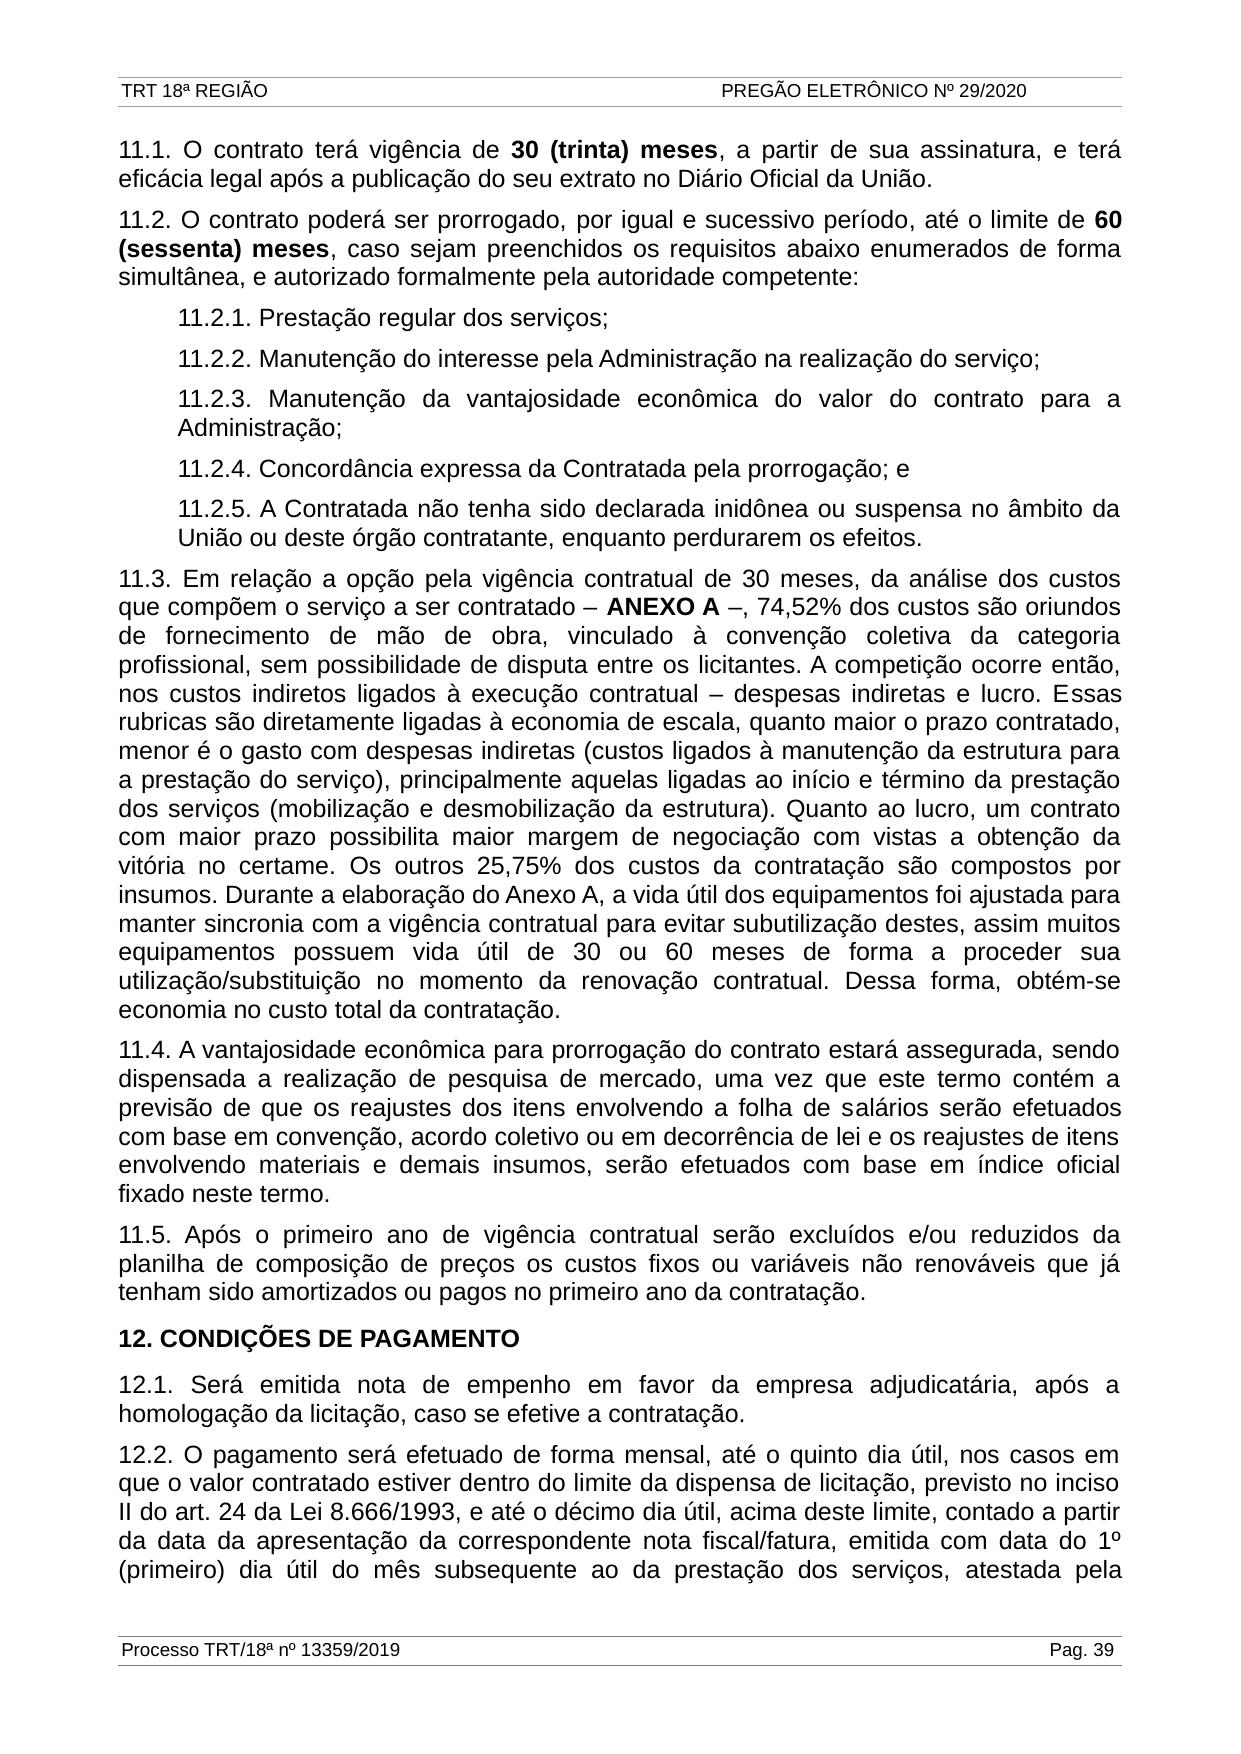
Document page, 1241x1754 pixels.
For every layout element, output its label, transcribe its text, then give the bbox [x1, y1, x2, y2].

text 11.1. O contrato terá vigência de 30 (trinta) meses, a partir de sua assinatura, e terá eficácia legal após a publicação do seu extrato no Diário Oficial da União. [118, 136, 1122, 193]
text 11.3. Em relação a opção pela vigência contratual de 30 meses, da análise dos custos que compõem o serviço a ser contratado – ANEXO A –, 74,52% dos custos são oriundos de fornecimento de mão de obra, vinculado à convenção coletiva da categoria profissional, sem possibilidade de disputa entre os licitantes. A competição ocorre então, nos custos indiretos ligados à execução contratual – despesas indiretas e lucro. Essas rubricas são diretamente ligadas à economia de escala, quanto maior o prazo contratado, menor é o gasto com despesas indiretas (custos ligados à manutenção da estrutura para a prestação do serviço), principalmente aquelas ligadas ao início e término da prestação dos serviços (mobilização e desmobilização da estrutura). Quanto ao lucro, um contrato com maior prazo possibilita maior margem de negociação com vistas a obtenção da vitória no certame. Os outros 25,75% dos custos da contratação são compostos por insumos. Durante a elaboração do Anexo A, a vida útil dos equipamentos foi ajustada para manter sincronia com a vigência contratual para evitar subutilização destes, assim muitos equipamentos possuem vida útil de 30 ou 60 meses de forma a proceder sua utilização/substituição no momento da renovação contratual. Dessa forma, obtém-se economia no custo total da contratação. [118, 564, 1122, 1024]
text 11.2. O contrato poderá ser prorrogado, por igual e sucessivo período, até o limite de 60 (sessenta) meses, caso sejam preenchidos os requisitos abaixo enumerados de forma simultânea, e autorizado formalmente pela autoridade competente: [118, 205, 1122, 291]
text 11.2.3. Manutenção da vantajosidade econômica do valor do contrato para a Administração; [177, 384, 1122, 442]
text 11.2.5. A Contratada não tenha sido declarada inidônea ou suspensa no âmbito da União ou deste órgão contratante, enquanto perdurarem os efeitos. [177, 494, 1122, 552]
text 11.5. Após o primeiro ano de vigência contratual serão excluídos e/ou reduzidos da planilha de composição de preços os custos fixos ou variáveis não renováveis que já tenham sido amortizados ou pagos no primeiro ano da contratação. [118, 1220, 1122, 1306]
text 12. CONDIÇÕES DE PAGAMENTO [118, 1324, 1122, 1353]
text 11.4. A vantajosidade econômica para prorrogação do contrato estará assegurada, sendo dispensada a realização de pesquisa de mercado, uma vez que este termo contém a previsão de que os reajustes dos itens envolvendo a folha de salários serão efetuados com base em convenção, acordo coletivo ou em decorrência de lei e os reajustes de itens envolvendo materiais e demais insumos, serão efetuados com base em índice oficial fixado neste termo. [118, 1036, 1122, 1208]
text 11.2.1. Prestação regular dos serviços; [177, 303, 1122, 332]
text 12.2. O pagamento será efetuado de forma mensal, até o quinto dia útil, nos casos em que o valor contratado estiver dentro do limite da dispensa de licitação, previsto no inciso II do art. 24 da Lei 8.666/1993, e até o décimo dia útil, acima deste limite, contado a partir da data da apresentação da correspondente nota fiscal/fatura, emitida com data do 1º (primeiro) dia útil do mês subsequente ao da prestação dos serviços, atestada pela [118, 1440, 1122, 1583]
text 11.2.2. Manutenção do interesse pela Administração na realização do serviço; [177, 344, 1122, 372]
text 12.1. Será emitida nota de empenho em favor da empresa adjudicatária, após a homologação da licitação, caso se efetive a contratação. [118, 1370, 1122, 1428]
text 11.2.4. Concordância expressa da Contratada pela prorrogação; e [177, 454, 1122, 482]
